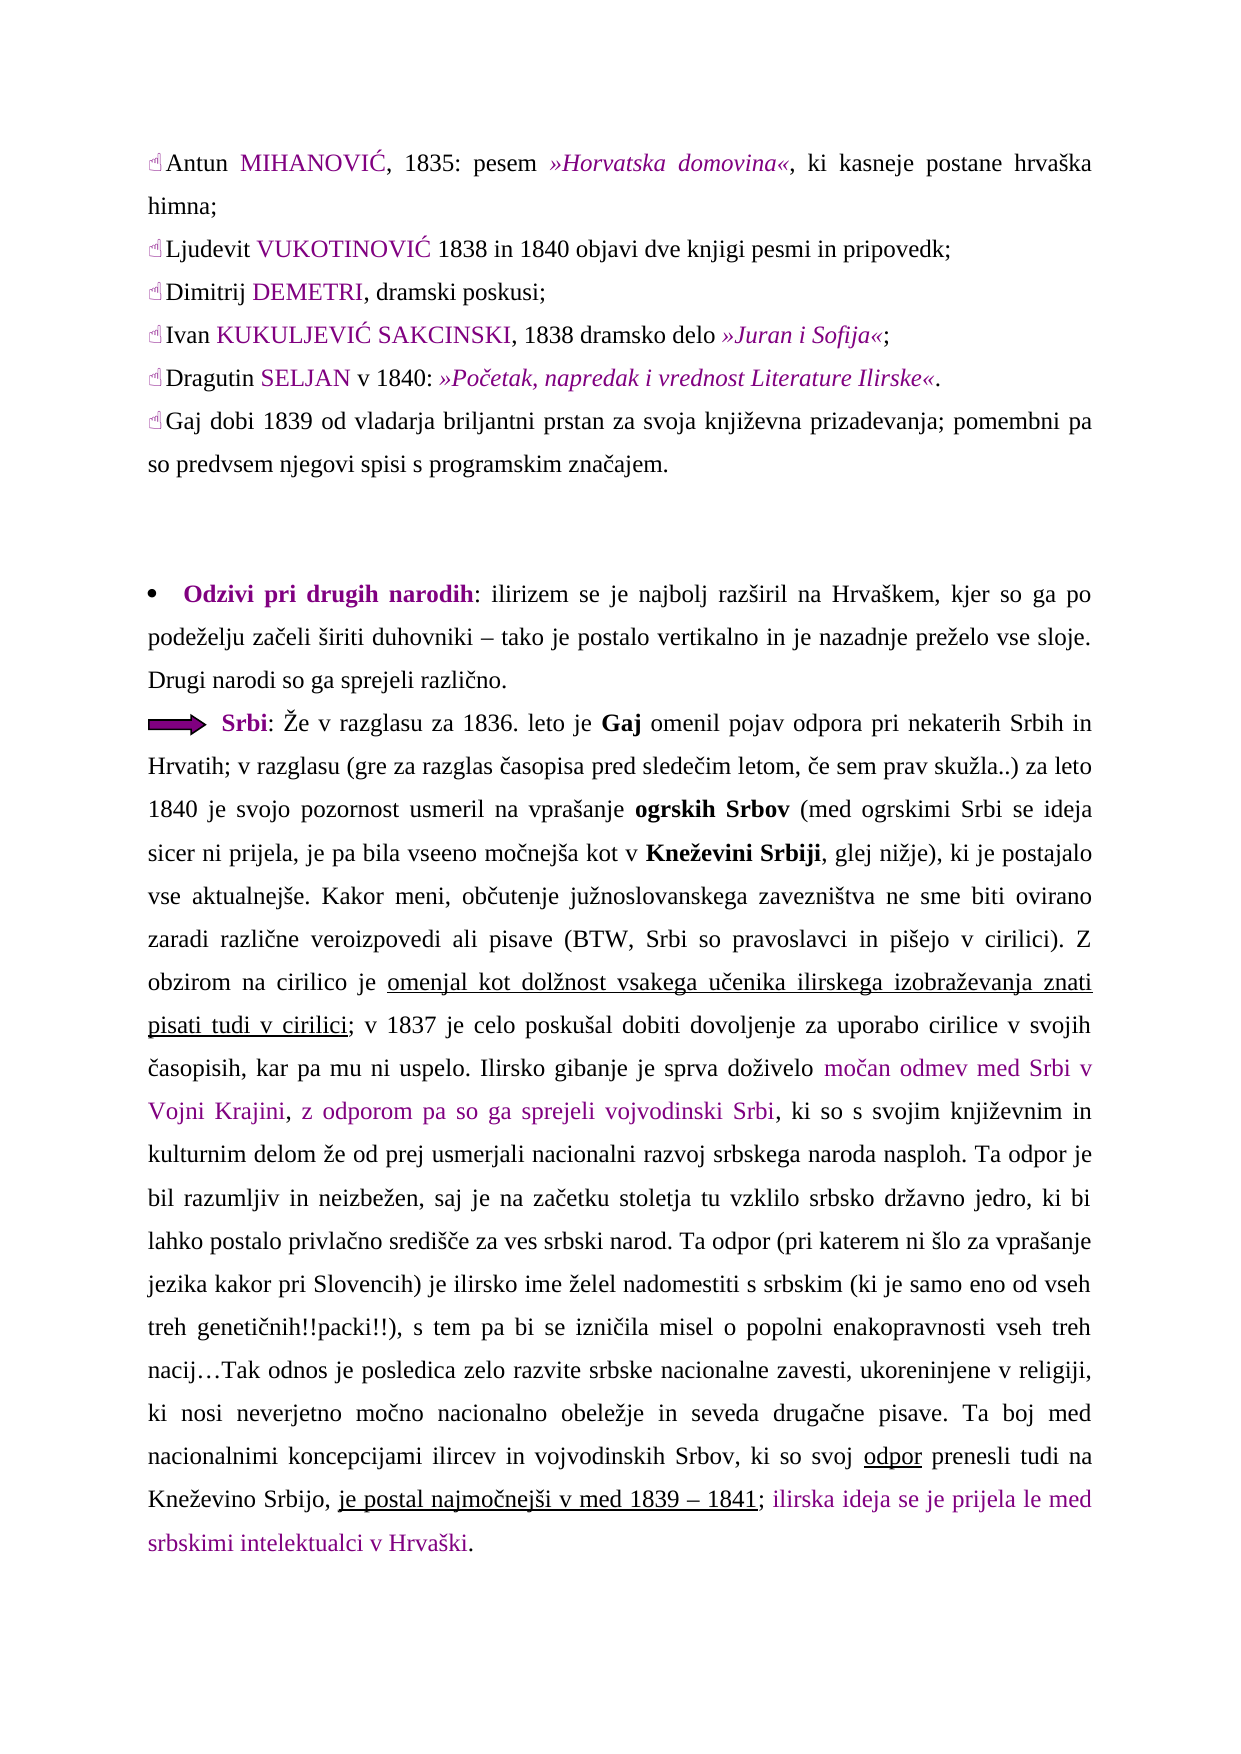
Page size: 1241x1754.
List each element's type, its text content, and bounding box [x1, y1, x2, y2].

text Srbi: Že v razglasu za 1836. leto je Gaj omenil pojav odpora pri nekaterih Srbih in Hrvatih; v razglasu (gre za razglas časopisa pred sledečim letom, če sem prav skužla..) za leto 1840 je svojo pozornost usmeril na vprašanje ogrskih Srbov (med ogrskimi Srbi se ideja sicer ni prijela, je pa bila vseeno močnejša kot v Kneževini Srbiji, glej nižje), ki je postajalo vse aktualnejše. Kakor meni, občutenje južnoslovanskega zavezništva ne sme biti ovirano zaradi različne veroizpovedi ali pisave (BTW, Srbi so pravoslavci in pišejo v cirilici). Z obzirom na cirilico je omenjal kot dolžnost vsakega učenika ilirskega izobraževanja znati pisati tudi v cirilici; v 1837 je celo poskušal dobiti dovoljenje za uporabo cirilice v svojih časopisih, kar pa mu ni uspelo. Ilirsko gibanje je sprva doživelo močan odmev med Srbi v Vojni Krajini, z odporom pa so ga sprejeli vojvodinski Srbi, ki so s svojim književnim in kulturnim delom že od prej usmerjali nacionalni razvoj srbskega naroda nasploh. Ta odpor je bil razumljiv in neizbežen, saj je na začetku stoletja tu vzklilo srbsko državno jedro, ki bi lahko postalo privlačno središče za ves srbski narod. Ta odpor (pri katerem ni šlo za vprašanje jezika kakor pri Slovencih) je ilirsko ime želel nadomestiti s srbskim (ki je samo eno od vseh treh genetičnih!!packi!!), s tem pa bi se izničila misel o popolni enakopravnosti vseh treh nacij…Tak odnos je posledica zelo razvite srbske nacionalne zavesti, ukoreninjene v religiji, ki nosi neverjetno močno nacionalno obeležje in seveda drugačne pisave. Ta boj med nacionalnimi koncepcijami ilircev in vojvodinskih Srbov, ki so svoj odpor prenesli tudi na Kneževino Srbijo, je postal najmočnejši v med 1839 – 1841; ilirska ideja se je prijela le med srbskimi intelektualci v Hrvaški. [148, 708, 1093, 1556]
list Ljudevit VUKOTINOVIĆ 1838 in 1840 objavi dve knjigi pesmi in pripovedk; [148, 234, 1093, 263]
list Dragutin SELJAN v 1840: »Početak, napredak i vrednost Literature Ilirske«. [148, 363, 1093, 392]
list Ivan KUKULJEVIĆ SAKCINSKI, 1838 dramsko delo »Juran i Sofija«; [148, 320, 1093, 349]
list Dimitrij DEMETRI, dramski poskusi; [148, 277, 1093, 306]
list Odzivi pri drugih narodih: ilirizem se je najbolj razširil na Hrvaškem, kjer so ga po podeželju začeli širiti duhovniki – tako je postalo vertikalno in je nazadnje preželo vse sloje. Drugi narodi so ga sprejeli različno. [148, 579, 1093, 694]
list Gaj dobi 1839 od vladarja briljantni prstan za svoja književna prizadevanja; pomembni pa so predvsem njegovi spisi s programskim značajem. [148, 406, 1093, 478]
list Antun MIHANOVIĆ, 1835: pesem »Horvatska domovina«, ki kasneje postane hrvaška himna; [148, 148, 1093, 219]
